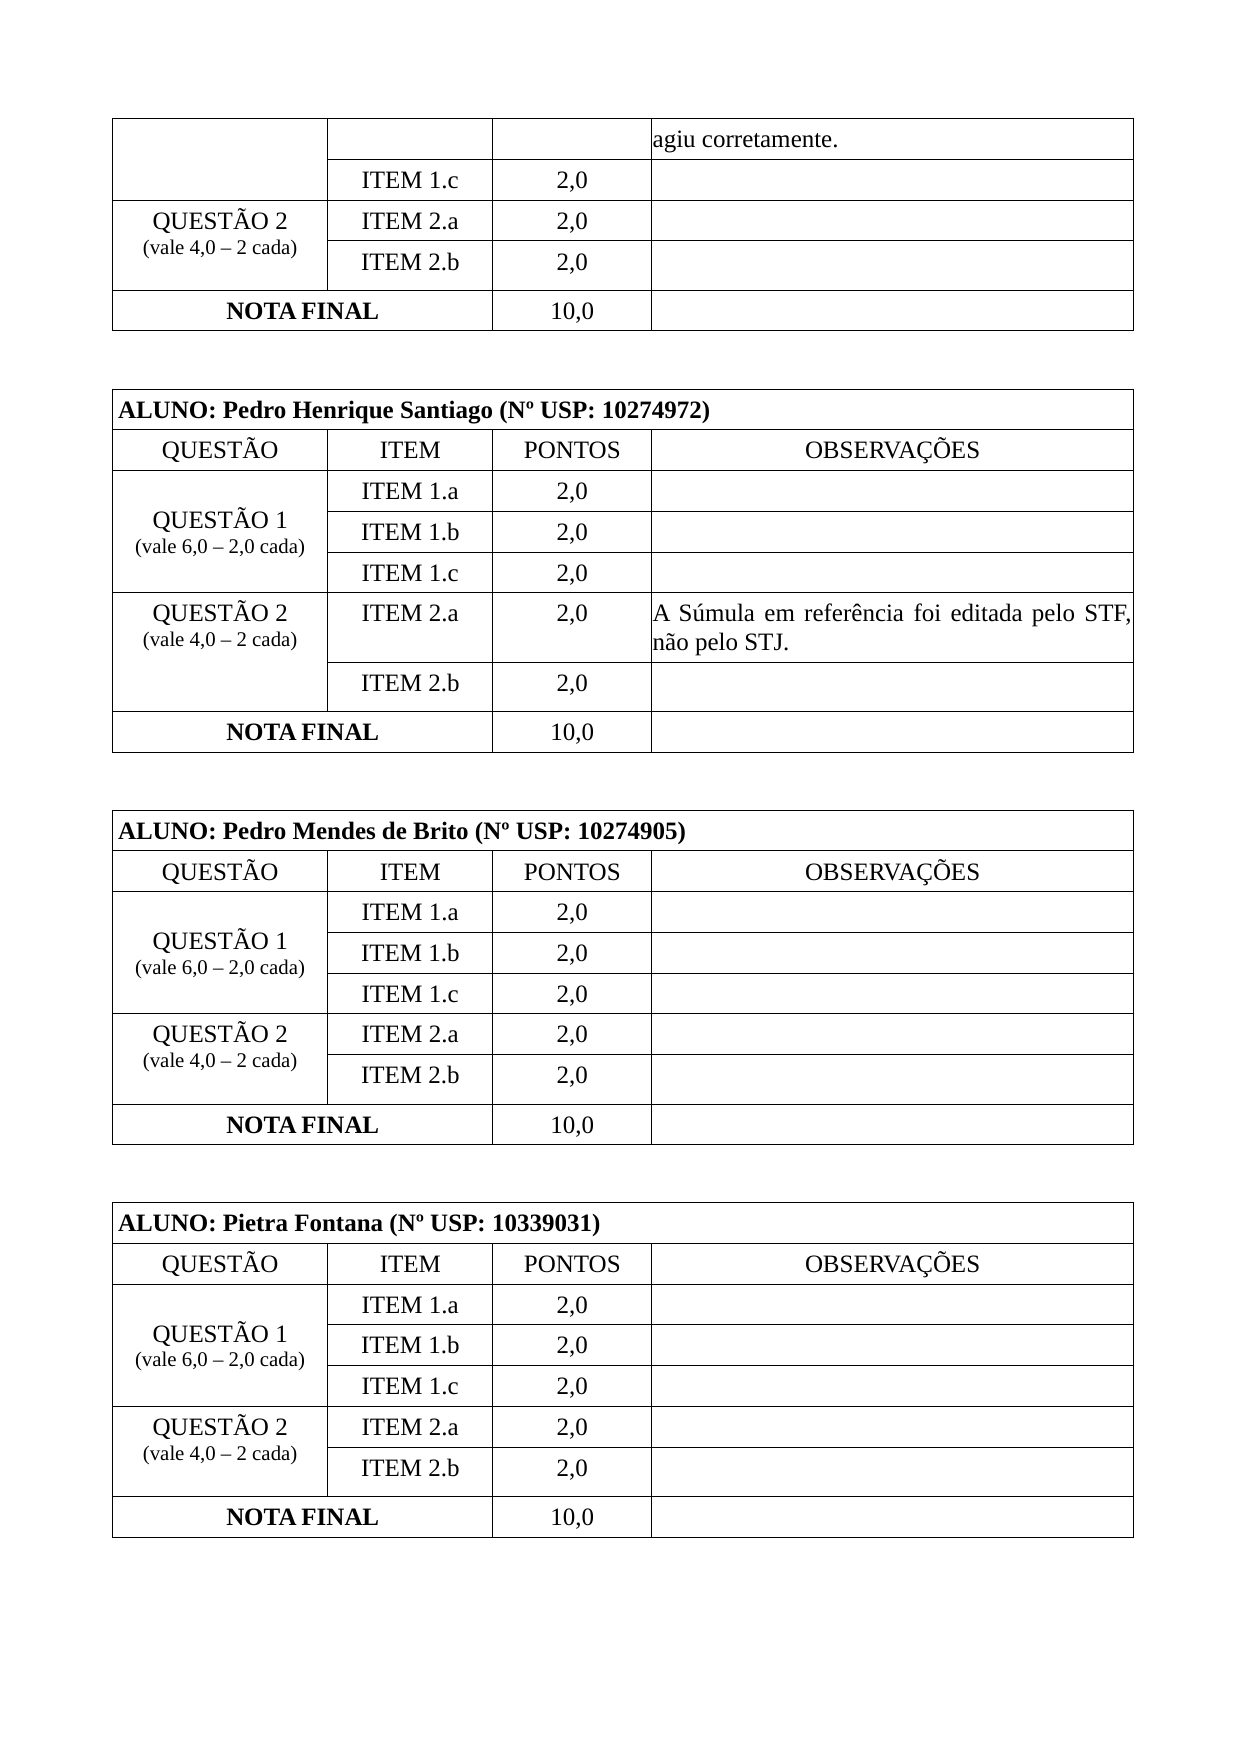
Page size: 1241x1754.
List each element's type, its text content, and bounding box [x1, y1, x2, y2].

table_cell 2,0 [493, 512, 651, 551]
table_cell PONTOS [493, 851, 651, 891]
table_cell [652, 201, 1133, 240]
table_cell 2,0 [493, 553, 651, 592]
table_cell ITEM 1.c [328, 553, 492, 592]
table_cell QUESTÃO 2 (vale 4,0 – 2 cada) [113, 593, 327, 711]
table_cell 10,0 [493, 712, 651, 752]
table_cell [113, 119, 327, 199]
table_cell QUESTÃO 1 (vale 6,0 – 2,0 cada) [113, 1285, 327, 1406]
table_cell ITEM 1.b [328, 1325, 492, 1365]
table_cell ITEM 2.a [328, 201, 492, 240]
table_cell [328, 119, 492, 159]
table_cell PONTOS [493, 1244, 651, 1284]
table_cell [652, 1014, 1133, 1054]
table_cell ITEM 1.c [328, 974, 492, 1013]
table_header ALUNO: Pedro Henrique Santiago (Nº USP: 10274972) [113, 390, 1133, 429]
table_cell ITEM 2.b [328, 1448, 492, 1496]
table_cell NOTA FINAL [113, 291, 492, 330]
table_cell ITEM 2.a [328, 1407, 492, 1447]
table_cell ITEM 1.a [328, 471, 492, 511]
table_cell 10,0 [493, 1497, 651, 1537]
table_cell NOTA FINAL [113, 1105, 492, 1144]
table_cell [652, 1055, 1133, 1103]
table_cell 2,0 [493, 1448, 651, 1496]
table_cell 2,0 [493, 471, 651, 511]
table_cell 2,0 [493, 974, 651, 1013]
table_cell ITEM 1.c [328, 1366, 492, 1406]
table_cell QUESTÃO 2 (vale 4,0 – 2 cada) [113, 1407, 327, 1496]
table_cell ITEM [328, 851, 492, 891]
table_cell [652, 712, 1133, 752]
table_cell [652, 471, 1133, 511]
table_cell QUESTÃO 2 (vale 4,0 – 2 cada) [113, 1014, 327, 1103]
table_cell [652, 291, 1133, 330]
table_cell QUESTÃO 2 (vale 4,0 – 2 cada) [113, 201, 327, 290]
table_cell QUESTÃO 1 (vale 6,0 – 2,0 cada) [113, 892, 327, 1013]
table_cell ITEM [328, 430, 492, 470]
table_cell 2,0 [493, 933, 651, 973]
table_cell ITEM 1.b [328, 512, 492, 551]
table_cell [652, 512, 1133, 551]
table_cell OBSERVAÇÕES [652, 430, 1133, 470]
table_cell 2,0 [493, 1325, 651, 1365]
table_cell [652, 553, 1133, 592]
table_cell 10,0 [493, 291, 651, 330]
table_cell [652, 160, 1133, 199]
table_cell [493, 119, 651, 159]
table_cell [652, 663, 1133, 711]
table_cell [652, 892, 1133, 932]
table_cell ITEM [328, 1244, 492, 1284]
table_header ALUNO: Pietra Fontana (Nº USP: 10339031) [113, 1203, 1133, 1243]
table_cell [652, 1407, 1133, 1447]
table_cell 2,0 [493, 1055, 651, 1103]
table_header ALUNO: Pedro Mendes de Brito (Nº USP: 10274905) [113, 811, 1133, 850]
table_cell ITEM 2.b [328, 1055, 492, 1103]
table_cell 2,0 [493, 160, 651, 199]
table_cell [652, 1448, 1133, 1496]
table_cell [652, 974, 1133, 1013]
table_cell 2,0 [493, 892, 651, 932]
table_cell agiu corretamente. [652, 119, 1133, 159]
table_cell ITEM 1.a [328, 1285, 492, 1324]
table_cell QUESTÃO [113, 1244, 327, 1284]
table_cell A Súmula em referência foi editada pelo STF, não pelo STJ. [652, 593, 1133, 662]
table_cell 2,0 [493, 241, 651, 290]
table_cell [652, 241, 1133, 290]
table_cell ITEM 2.b [328, 663, 492, 711]
table_cell ITEM 2.a [328, 593, 492, 662]
table_cell ITEM 1.c [328, 160, 492, 199]
table_cell NOTA FINAL [113, 712, 492, 752]
table_cell 2,0 [493, 201, 651, 240]
table_cell [652, 1285, 1133, 1324]
table_cell [652, 1366, 1133, 1406]
table_cell 2,0 [493, 1014, 651, 1054]
table_cell QUESTÃO [113, 430, 327, 470]
table_cell OBSERVAÇÕES [652, 1244, 1133, 1284]
table_cell 2,0 [493, 593, 651, 662]
table_cell QUESTÃO [113, 851, 327, 891]
table_cell ITEM 1.a [328, 892, 492, 932]
table_cell ITEM 1.b [328, 933, 492, 973]
table_cell 2,0 [493, 663, 651, 711]
table_cell 2,0 [493, 1407, 651, 1447]
table_cell [652, 1497, 1133, 1537]
table_cell 2,0 [493, 1285, 651, 1324]
table_cell ITEM 2.b [328, 241, 492, 290]
table_cell 10,0 [493, 1105, 651, 1144]
table_cell [652, 1105, 1133, 1144]
table_cell NOTA FINAL [113, 1497, 492, 1537]
table_cell ITEM 2.a [328, 1014, 492, 1054]
table_cell QUESTÃO 1 (vale 6,0 – 2,0 cada) [113, 471, 327, 592]
table_cell [652, 933, 1133, 973]
table_cell 2,0 [493, 1366, 651, 1406]
table_cell PONTOS [493, 430, 651, 470]
table_cell [652, 1325, 1133, 1365]
table_cell OBSERVAÇÕES [652, 851, 1133, 891]
